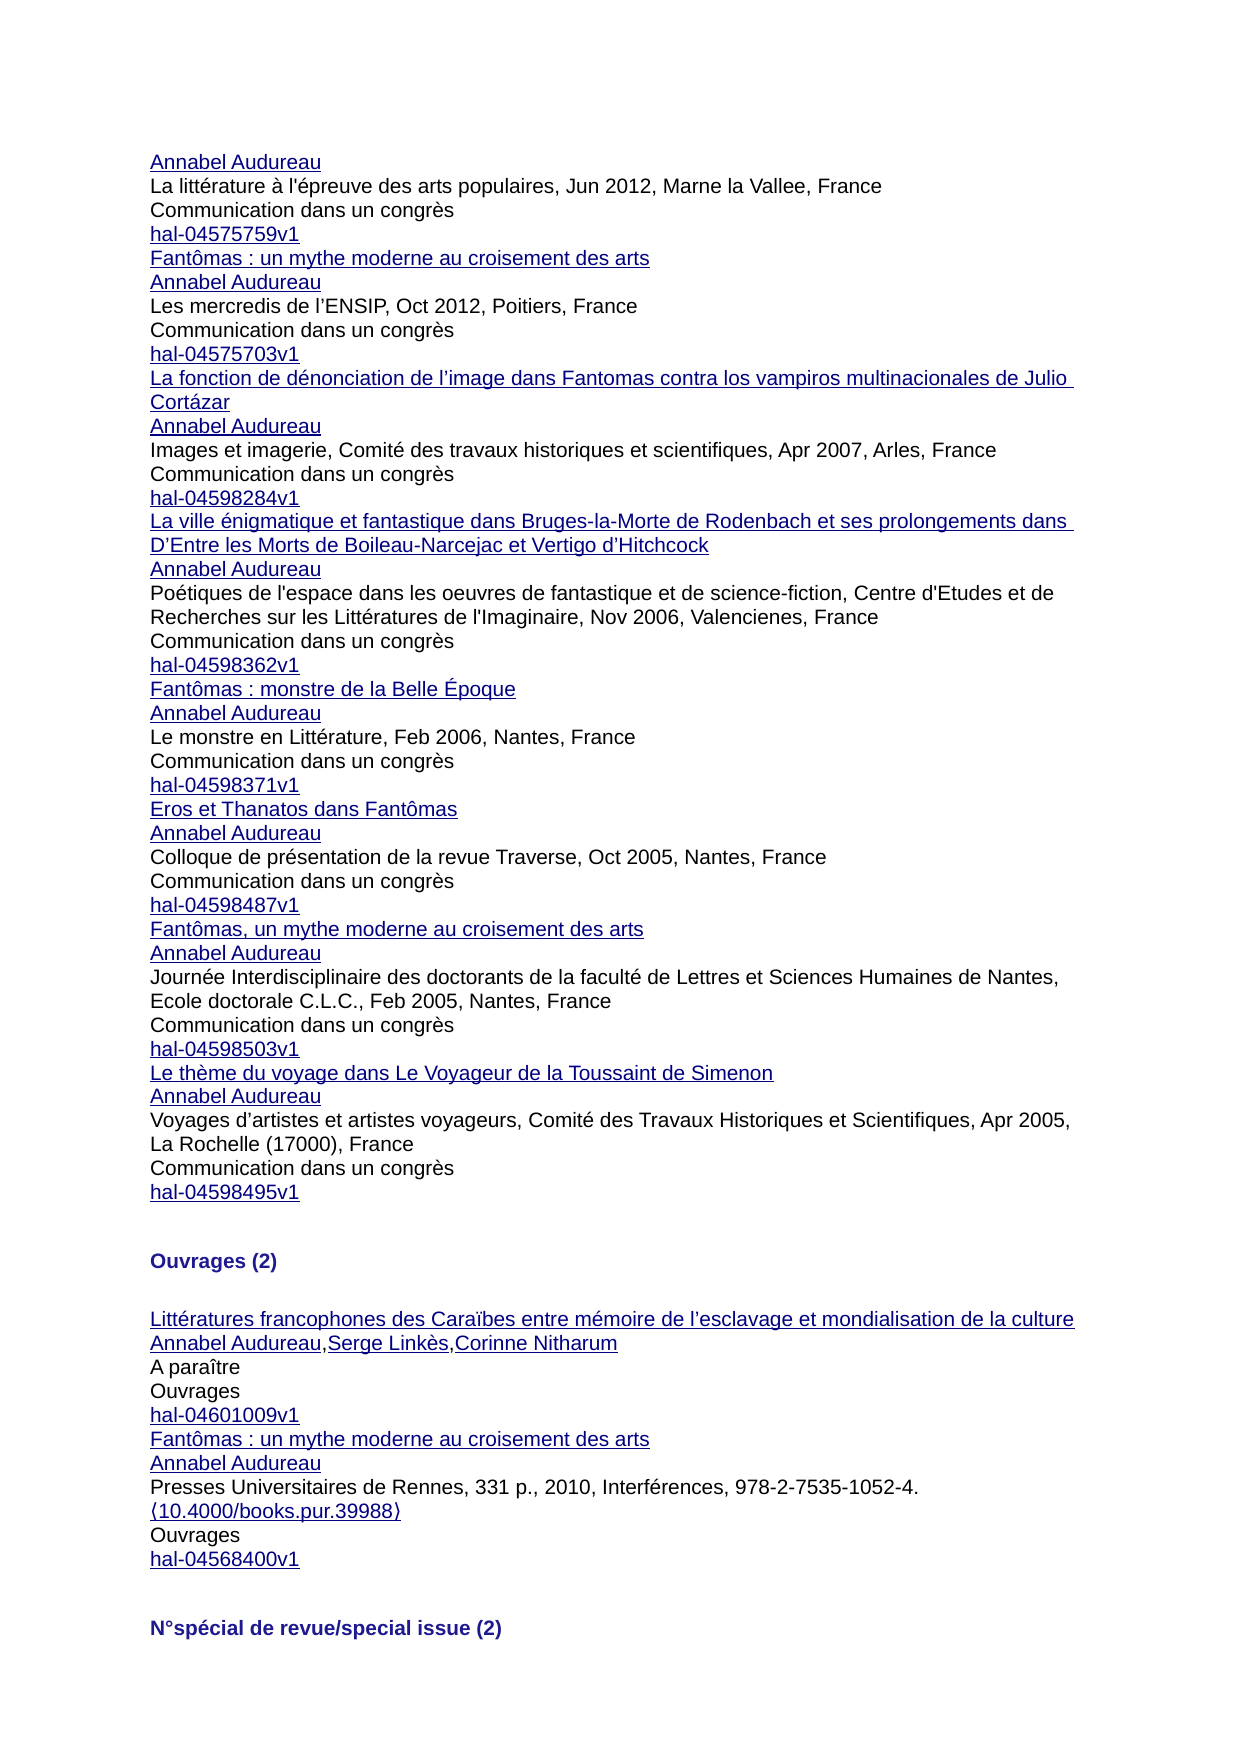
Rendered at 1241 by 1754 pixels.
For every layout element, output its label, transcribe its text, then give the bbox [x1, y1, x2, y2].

table_cell Fantômas : un mythe moderne au croisement des arts Annabel Audureau Les mercredis de l’ENSIP, Oct 2012, Poitiers, France Communication dans un congrès hal-04575703v1 [150, 246, 1090, 366]
table_cell Fantômas : un mythe moderne au croisement des arts Annabel Audureau Presses Universitaires de Rennes, 331 p., 2010, Interférences, 978-2-7535-1052-4. ⟨10.4000/books.pur.39988⟩ Ouvrages hal-04568400v1 [150, 1427, 1090, 1571]
table_cell Le thème du voyage dans Le Voyageur de la Toussaint de Simenon Annabel Audureau Voyages d’artistes et artistes voyageurs, Comité des Travaux Historiques et Scientifiques, Apr 2005, La Rochelle (17000), France Communication dans un congrès hal-04598495v1 [150, 1060, 1090, 1204]
table_cell Eros et Thanatos dans Fantômas Annabel Audureau Colloque de présentation de la revue Traverse, Oct 2005, Nantes, France Communication dans un congrès hal-04598487v1 [150, 797, 1090, 917]
subtitle Ouvrages (2) [150, 1249, 1090, 1273]
table_cell La fonction de dénonciation de l’image dans Fantomas contra los vampiros multinacionales de Julio Cortázar Annabel Audureau Images et imagerie, Comité des travaux historiques et scientifiques, Apr 2007, Arles, France Communication dans un congrès hal-04598284v1 [150, 366, 1090, 509]
table_header Littératures francophones des Caraïbes entre mémoire de l’esclavage et mondialisation de la culture Annabel Audureau,Serge Linkès,Corinne Nitharum A paraître Ouvrages hal-04601009v1 [150, 1307, 1090, 1427]
table_cell Fantômas : monstre de la Belle Époque Annabel Audureau Le monstre en Littérature, Feb 2006, Nantes, France Communication dans un congrès hal-04598371v1 [150, 677, 1090, 797]
table_cell La ville énigmatique et fantastique dans Bruges-la-Morte de Rodenbach et ses prolongements dans D’Entre les Morts de Boileau-Narcejac et Vertigo d’Hitchcock Annabel Audureau Poétiques de l'espace dans les oeuvres de fantastique et de science-fiction, Centre d'Etudes et de Recherches sur les Littératures de l'Imaginaire, Nov 2006, Valencienes, France Communication dans un congrès hal-04598362v1 [150, 509, 1090, 677]
subtitle N°spécial de revue/special issue (2) [150, 1616, 1090, 1639]
table_cell Annabel Audureau La littérature à l'épreuve des arts populaires, Jun 2012, Marne la Vallee, France Communication dans un congrès hal-04575759v1 [150, 150, 1090, 246]
table_cell Fantômas, un mythe moderne au croisement des arts Annabel Audureau Journée Interdisciplinaire des doctorants de la faculté de Lettres et Sciences Humaines de Nantes, Ecole doctorale C.L.C., Feb 2005, Nantes, France Communication dans un congrès hal-04598503v1 [150, 917, 1090, 1060]
